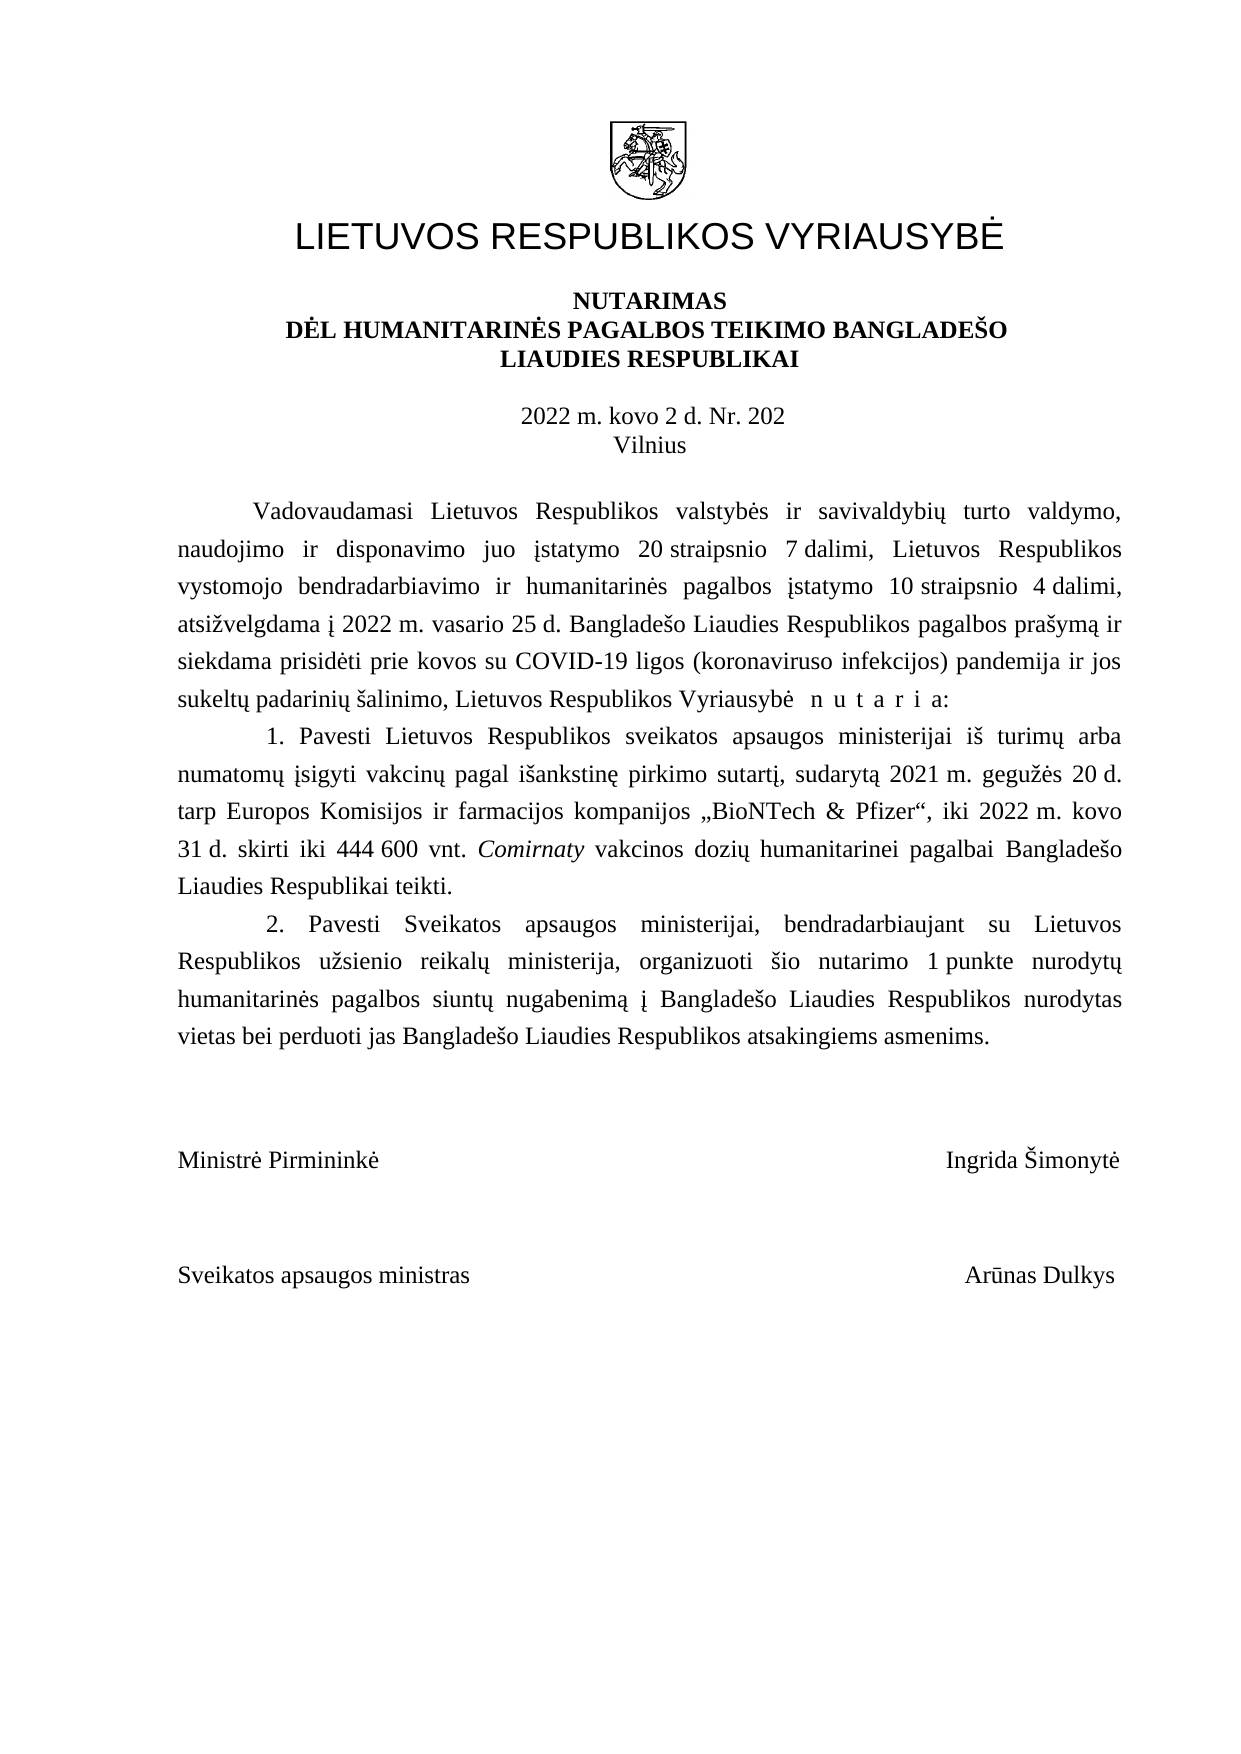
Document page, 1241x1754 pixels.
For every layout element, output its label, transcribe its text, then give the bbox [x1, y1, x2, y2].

text 2. Pavesti Sveikatos apsaugos ministerijai, bendradarbiaujant su Lietuvos Respublikos užsienio reikalų ministerija, organizuoti šio nutarimo 1 punkte nurodytų humanitarinės pagalbos siuntų nugabenimą į Bangladešo Liaudies Respublikos nurodytas vietas bei perduoti jas Bangladešo Liaudies Respublikos atsakingiems asmenims. [177, 900, 1122, 1050]
text Vilnius [177, 430, 1122, 459]
text Sveikatos apsaugos ministras Arūnas Dulkys [177, 1260, 1122, 1289]
text LIAUDIES RESPUBLIKAI [177, 344, 1122, 373]
text 2022 m. kovo 2 d. Nr. 202 [177, 401, 1122, 430]
text nutarimas [177, 286, 1122, 315]
text 1. Pavesti Lietuvos Respublikos sveikatos apsaugos ministerijai iš turimų arba numatomų įsigyti vakcinų pagal išankstinę pirkimo sutartį, sudarytą 2021 m. gegužės 20 d. tarp Europos Komisijos ir farmacijos kompanijos „BioNTech & Pfizer“, iki 2022 m. kovo 31 d. skirti iki 444 600 vnt. Comirnaty vakcinos dozių humanitarinei pagalbai Bangladešo Liaudies Respublikai teikti. [177, 713, 1122, 900]
text Lietuvos Respublikos Vyriausybė [177, 214, 1122, 258]
text Ministrė Pirmininkė Ingrida Šimonytė [177, 1145, 1122, 1174]
text DĖL HUMANITARINĖS PAGALBOS TEIKIMO BANGLADEŠO [177, 315, 1122, 344]
text Vadovaudamasi Lietuvos Respublikos valstybės ir savivaldybių turto valdymo, naudojimo ir disponavimo juo įstatymo 20 straipsnio 7 dalimi, Lietuvos Respublikos vystomojo bendradarbiavimo ir humanitarinės pagalbos įstatymo 10 straipsnio 4 dalimi, atsižvelgdama į 2022 m. vasario 25 d. Bangladešo Liaudies Respublikos pagalbos prašymą ir siekdama prisidėti prie kovos su COVID-19 ligos (koronaviruso infekcijos) pandemija ir jos sukeltų padarinių šalinimo, Lietuvos Respublikos Vyriausybė nutaria: [177, 488, 1122, 713]
